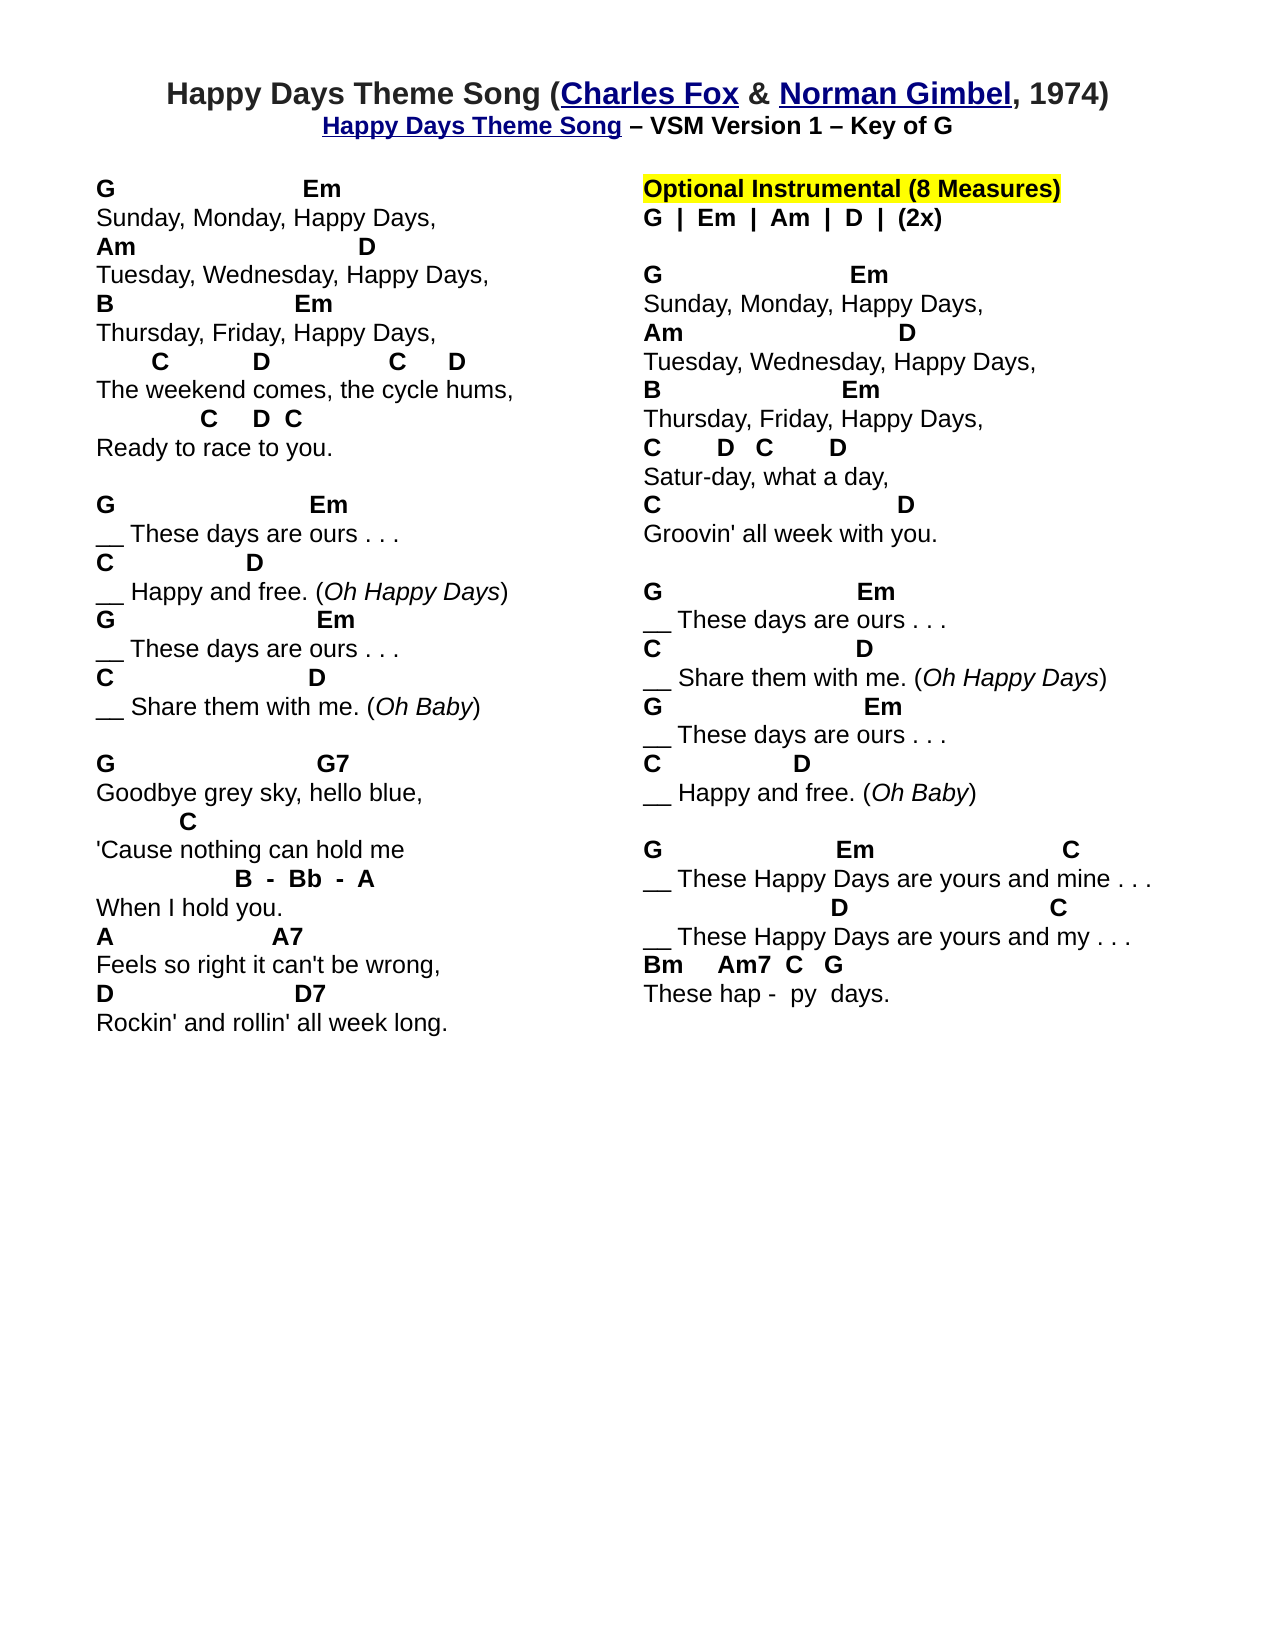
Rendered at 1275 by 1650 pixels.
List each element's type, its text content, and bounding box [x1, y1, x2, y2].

table_cell [90, 1057, 637, 1097]
table_cell [90, 1137, 637, 1177]
text Happy Days Theme Song – VSM Version 1 – Key of G [90, 111, 1185, 140]
table_cell [638, 1097, 1185, 1137]
table_cell [90, 1097, 637, 1137]
table_cell [638, 1057, 1185, 1097]
table_header G Em Sunday, Monday, Happy Days, Am D Tuesday, Wednesday, Happy Days, B Em Thursday, Friday, Happy Days, C D C D The weekend comes, the cycle hums, C D C Ready to race to you. G Em __ These days are ours . . . C D __ Happy and free. (Oh Happy Days) G Em __ These days are ours . . . C D __ Share them with me. (Oh Baby) G G7 Goodbye grey sky, hello blue, C 'Cause nothing can hold me B - Bb - A When I hold you. A A7 Feels so right it can't be wrong, D D7 Rockin' and rollin' all week long. [90, 169, 637, 1057]
table_header Optional Instrumental (8 Measures) G | Em | Am | D | (2x) G Em Sunday, Monday, Happy Days, Am D Tuesday, Wednesday, Happy Days, B Em Thursday, Friday, Happy Days, C D C D Satur-day, what a day, C D Groovin' all week with you. G Em __ These days are ours . . . C D __ Share them with me. (Oh Happy Days) G Em __ These days are ours . . . C D __ Happy and free. (Oh Baby) G Em C __ These Happy Days are yours and mine . . . D C __ These Happy Days are yours and my . . . Bm Am7 C G These hap - py days. [638, 169, 1185, 1057]
text Happy Days Theme Song (Charles Fox & Norman Gimbel, 1974) [90, 75, 1185, 111]
table_cell [638, 1137, 1185, 1177]
